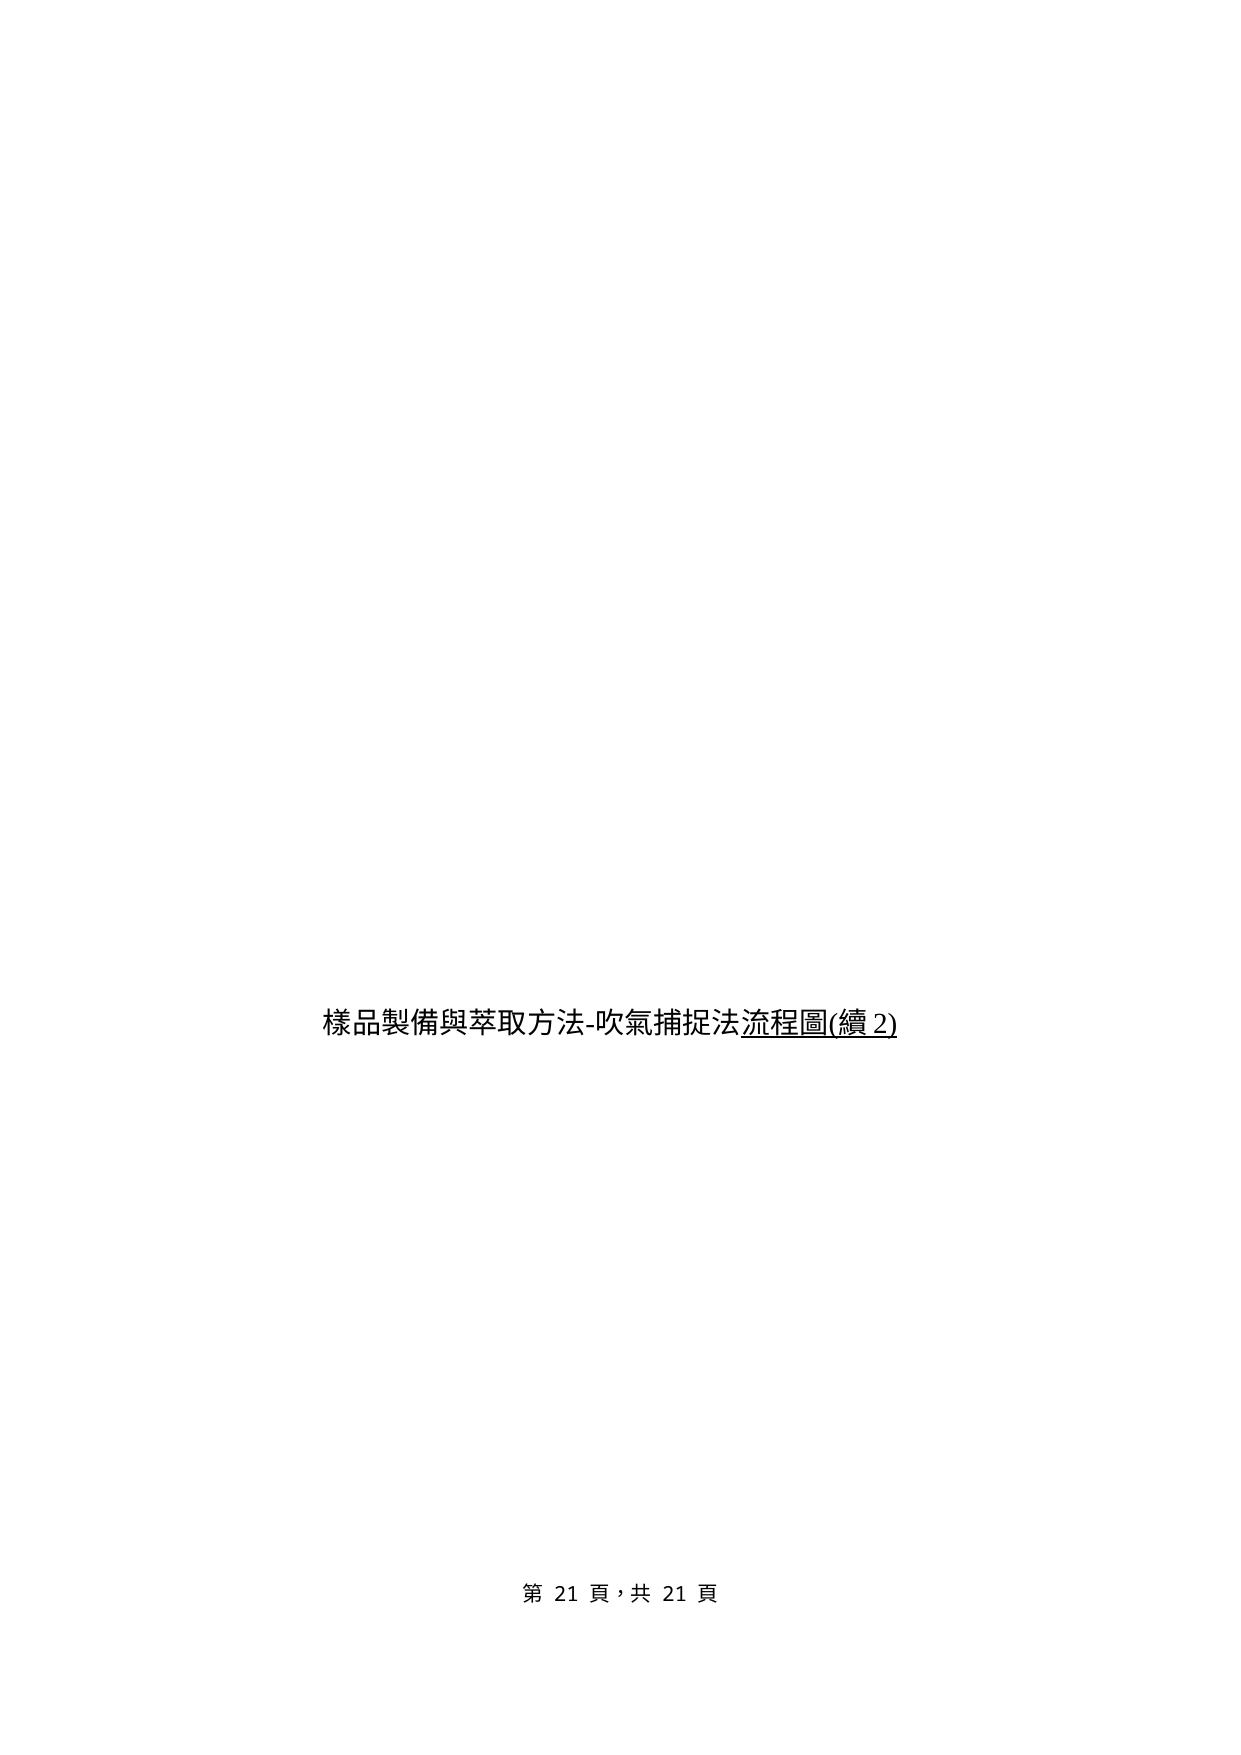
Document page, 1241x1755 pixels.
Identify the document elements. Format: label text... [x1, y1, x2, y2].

text 樣品製備與萃取方法-吹氣捕捉法流程圖(續2) [832, 1013, 1093, 1038]
text 樣品製備與萃取方法-吹氣捕捉法流程圖(續2) [148, 1013, 835, 1038]
